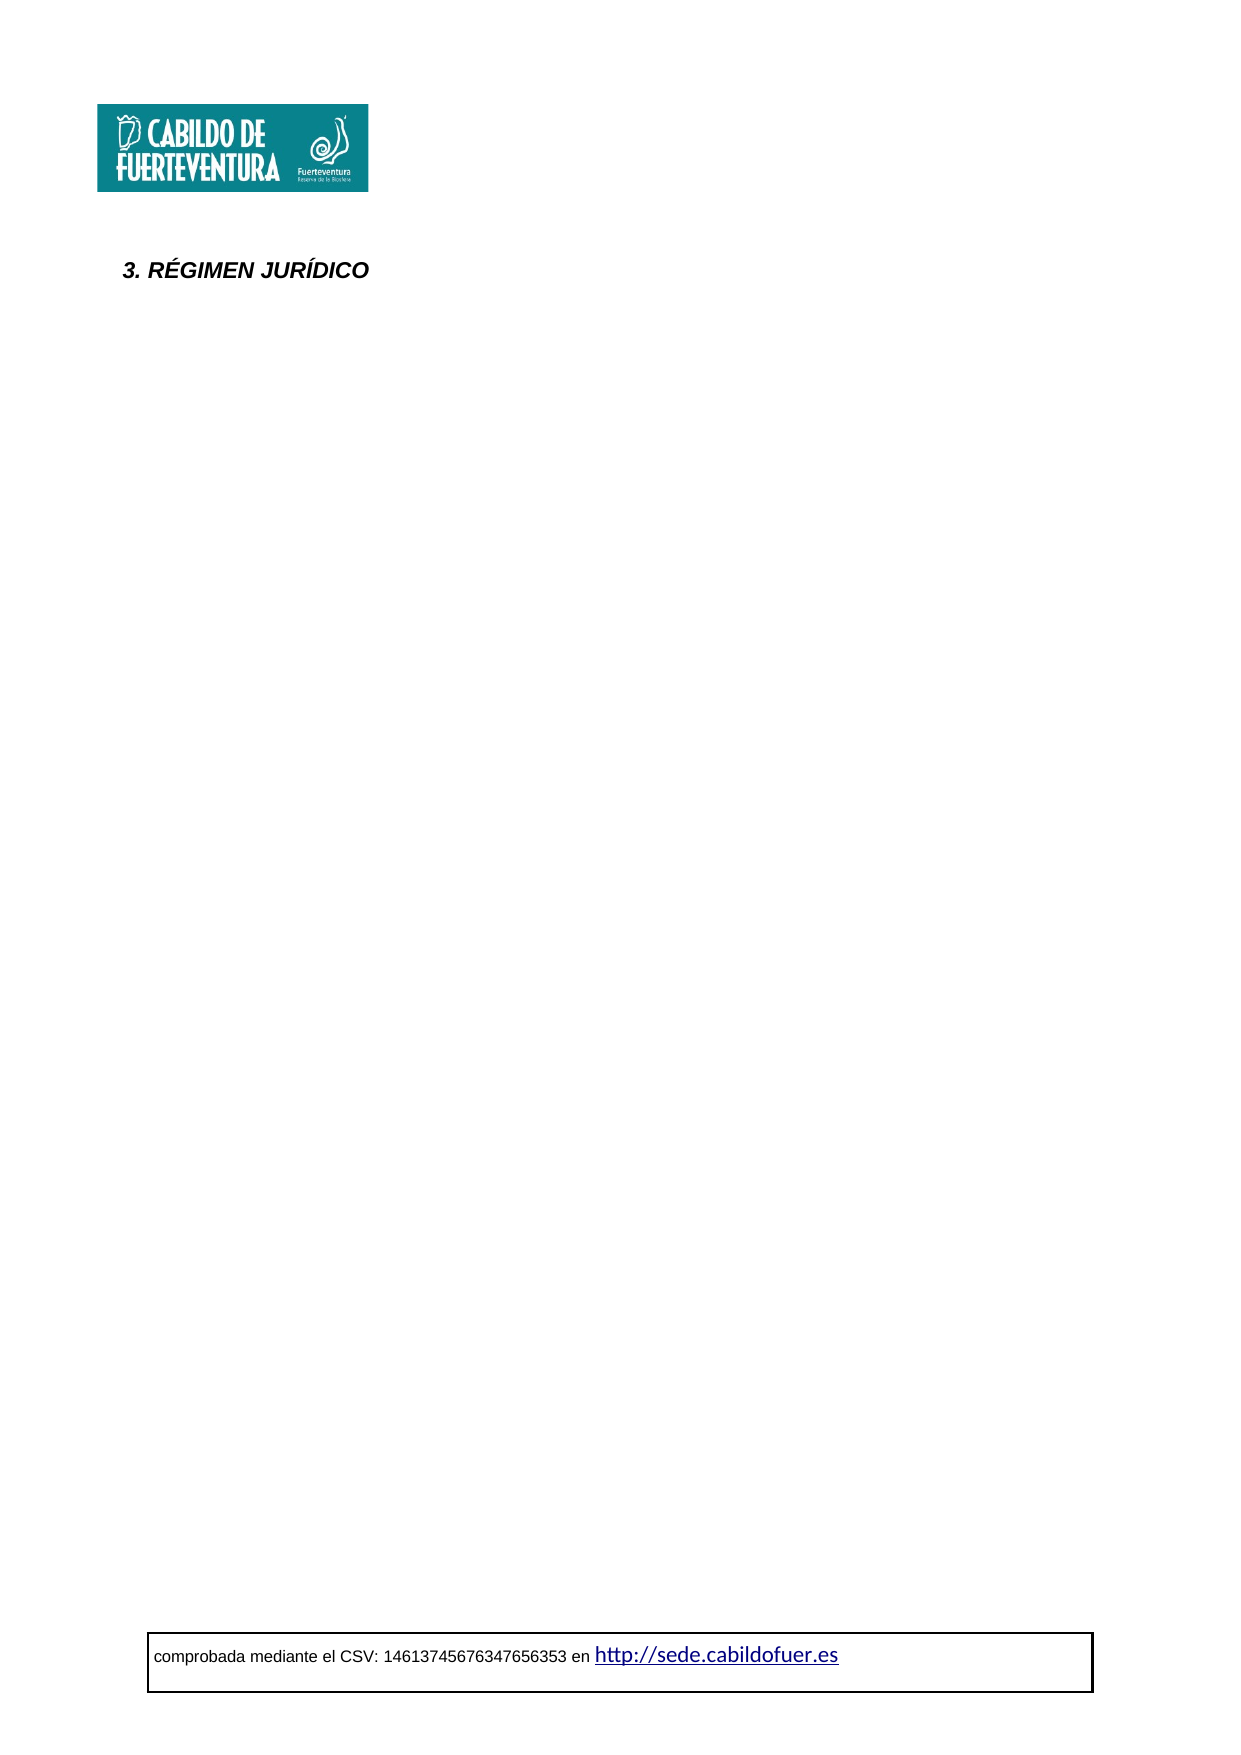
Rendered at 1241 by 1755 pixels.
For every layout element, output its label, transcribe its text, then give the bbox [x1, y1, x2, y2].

list RÉGIMEN JURÍDICO [122, 257, 1107, 283]
